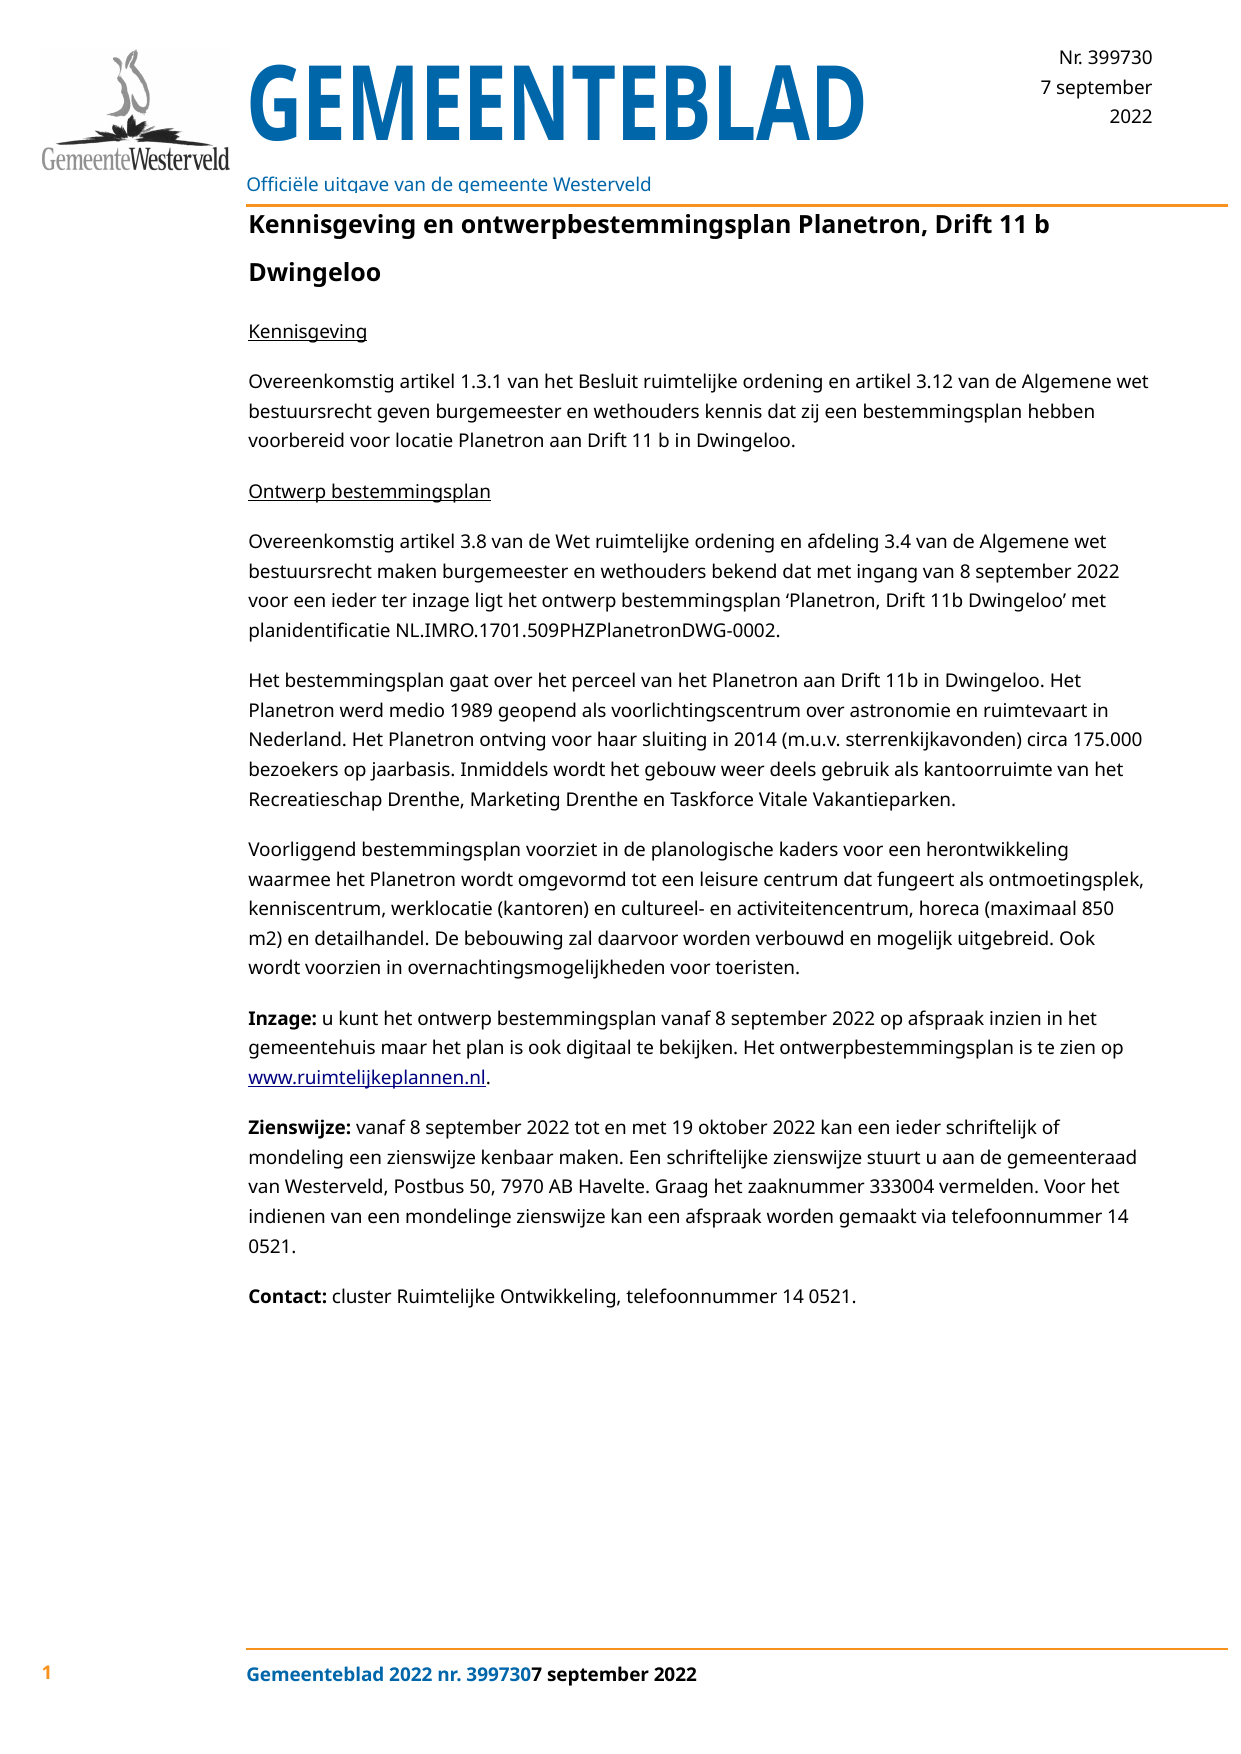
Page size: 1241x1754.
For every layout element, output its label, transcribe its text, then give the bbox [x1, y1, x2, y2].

text Zienswijze: vanaf 8 september 2022 tot en met 19 oktober 2022 kan een ieder schriftelijk of mondeling een zienswijze kenbaar maken. Een schriftelijke zienswijze stuurt u aan de gemeenteraad van Westerveld, Postbus 50, 7970 AB Havelte. Graag het zaaknummer 333004 vermelden. Voor het indienen van een mondelinge zienswijze kan een afspraak worden gemaakt via telefoonnummer 14 0521. [248, 1114, 1152, 1259]
text Ontwerp bestemmingsplan [248, 478, 1152, 504]
text Kennisgeving [248, 318, 1152, 344]
text Voorliggend bestemmingsplan voorziet in de planologische kaders voor een herontwikkeling waarmee het Planetron wordt omgevormd tot een leisure centrum dat fungeert als ontmoetingsplek, kenniscentrum, werklocatie (kantoren) en cultureel- en activiteitencentrum, horeca (maximaal 850 m2) en detailhandel. De bebouwing zal daarvoor worden verbouwd en mogelijk uitgebreid. Ook wordt voorzien in overnachtingsmogelijkheden voor toeristen. [248, 836, 1152, 980]
text Kennisgeving en ontwerpbestemmingsplan Planetron, Drift 11 b Dwingeloo [248, 207, 1152, 288]
picture [41, 47, 231, 172]
text Het bestemmingsplan gaat over het perceel van het Planetron aan Drift 11b in Dwingeloo. Het Planetron werd medio 1989 geopend als voorlichtingscentrum over astronomie en ruimtevaart in Nederland. Het Planetron ontving voor haar sluiting in 2014 (m.u.v. sterrenkijkavonden) circa 175.000 bezoekers op jaarbasis. Inmiddels wordt het gebouw weer deels gebruik als kantoorruimte van het Recreatieschap Drenthe, Marketing Drenthe en Taskforce Vitale Vakantieparken. [248, 667, 1152, 812]
text Contact: cluster Ruimtelijke Ontwikkeling, telefoonnummer 14 0521. [248, 1283, 1152, 1309]
text Overeenkomstig artikel 3.8 van de Wet ruimtelijke ordening en afdeling 3.4 van de Algemene wet bestuursrecht maken burgemeester en wethouders bekend dat met ingang van 8 september 2022 voor een ieder ter inzage ligt het ontwerp bestemmingsplan ‘Planetron, Drift 11b Dwingeloo’ met planidentificatie NL.IMRO.1701.509PHZPlanetronDWG-0002. [248, 528, 1152, 643]
text Inzage: u kunt het ontwerp bestemmingsplan vanaf 8 september 2022 op afspraak inzien in het gemeentehuis maar het plan is ook digitaal te bekijken. Het ontwerpbestemmingsplan is te zien op www.ruimtelijkeplannen.nl. [248, 1005, 1152, 1090]
text Overeenkomstig artikel 1.3.1 van het Besluit ruimtelijke ordening en artikel 3.12 van de Algemene wet bestuursrecht geven burgemeester en wethouders kennis dat zij een bestemmingsplan hebben voorbereid voor locatie Planetron aan Drift 11 b in Dwingeloo. [248, 368, 1152, 453]
